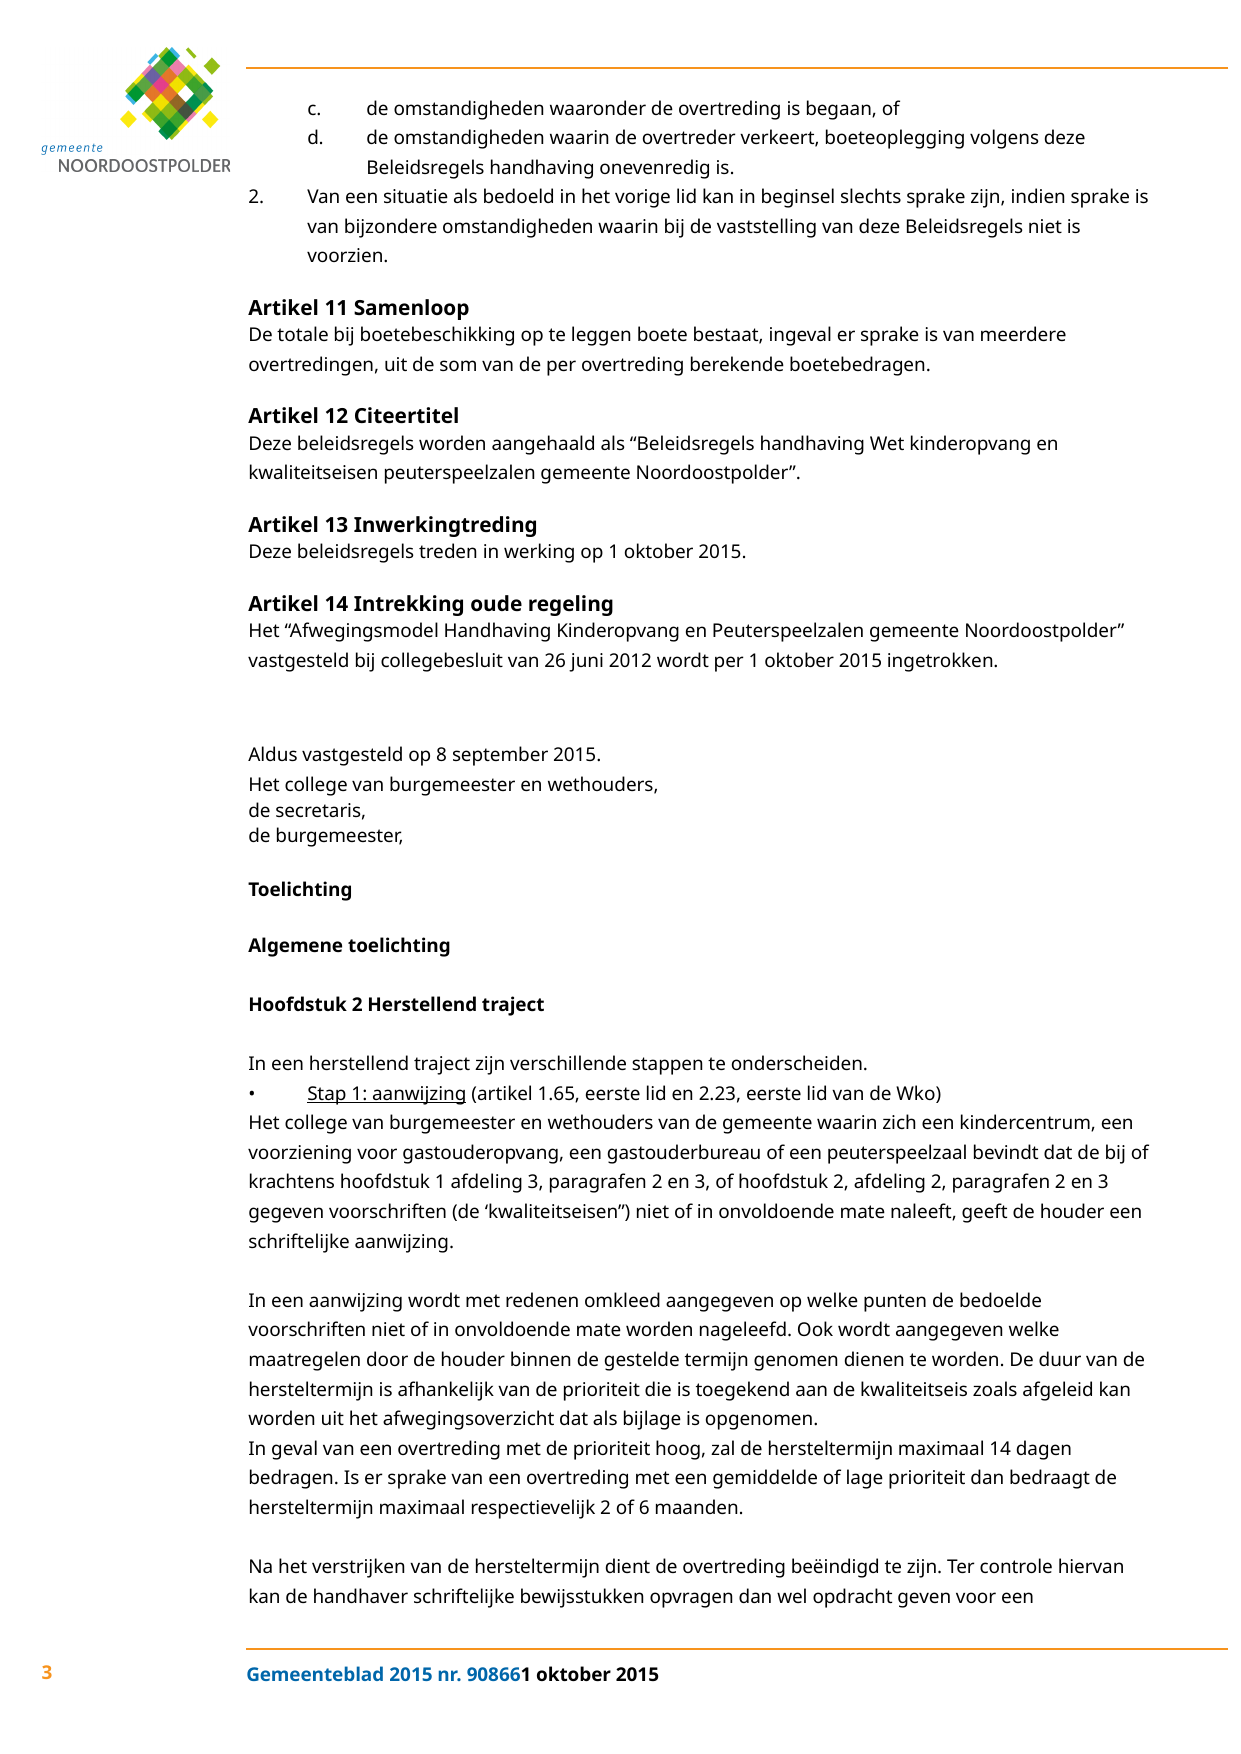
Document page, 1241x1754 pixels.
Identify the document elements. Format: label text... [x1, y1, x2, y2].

list de omstandigheden waarin de overtreder verkeert, boeteoplegging volgens deze Beleidsregels handhaving onevenredig is. [307, 124, 1152, 180]
text Aldus vastgesteld op 8 september 2015. [248, 741, 1152, 767]
text Algemene toelichting [248, 932, 1152, 958]
text Hoofdstuk 2 Herstellend traject [248, 991, 1152, 1017]
text Toelichting [248, 874, 1152, 902]
text In een aanwijzing wordt met redenen omkleed aangegeven op welke punten de bedoelde voorschriften niet of in onvoldoende mate worden nageleefd. Ook wordt aangegeven welke maatregelen door de houder binnen de gestelde termijn genomen dienen te worden. De duur van de hersteltermijn is afhankelijk van de prioriteit die is toegekend aan de kwaliteitseis zoals afgeleid kan worden uit het afwegingsoverzicht dat als bijlage is opgenomen. [248, 1287, 1152, 1431]
list Stap 1: aanwijzing (artikel 1.65, eerste lid en 2.23, eerste lid van de Wko) [248, 1080, 1152, 1106]
text de burgemeester, [248, 822, 1152, 848]
text de secretaris, [248, 797, 1152, 822]
text Artikel 11 Samenloop [248, 293, 1152, 322]
text In geval van een overtreding met de prioriteit hoog, zal de hersteltermijn maximaal 14 dagen bedragen. Is er sprake van een overtreding met een gemiddelde of lage prioriteit dan bedraagt de hersteltermijn maximaal respectievelijk 2 of 6 maanden. [248, 1435, 1152, 1520]
text Het college van burgemeester en wethouders van de gemeente waarin zich een kindercentrum, een voorziening voor gastouderopvang, een gastouderbureau of een peuterspeelzaal bevindt dat de bij of krachtens hoofdstuk 1 afdeling 3, paragrafen 2 en 3, of hoofdstuk 2, afdeling 2, paragrafen 2 en 3 gegeven voorschriften (de ‘kwaliteitseisen”) niet of in onvoldoende mate naleeft, geeft de houder een schriftelijke aanwijzing. [248, 1109, 1152, 1253]
text Deze beleidsregels worden aangehaald als “Beleidsregels handhaving Wet kinderopvang en kwaliteitseisen peuterspeelzalen gemeente Noordoostpolder”. [248, 430, 1152, 485]
text De totale bij boetebeschikking op te leggen boete bestaat, ingeval er sprake is van meerdere overtredingen, uit de som van de per overtreding berekende boetebedragen. [248, 322, 1152, 377]
text Artikel 12 Citeertitel [248, 402, 1152, 430]
text Het college van burgemeester en wethouders, [248, 771, 1152, 797]
text In een herstellend traject zijn verschillende stappen te onderscheiden. [248, 1050, 1152, 1076]
list de omstandigheden waaronder de overtreding is begaan, of [307, 95, 1152, 121]
text Het “Afwegingsmodel Handhaving Kinderopvang en Peuterspeelzalen gemeente Noordoostpolder” vastgesteld bij collegebesluit van 26 juni 2012 wordt per 1 oktober 2015 ingetrokken. [248, 617, 1152, 673]
text Artikel 13 Inwerkingtreding [248, 510, 1152, 538]
list Van een situatie als bedoeld in het vorige lid kan in beginsel slechts sprake zijn, indien sprake is van bijzondere omstandigheden waarin bij de vaststelling van deze Beleidsregels niet is voorzien. [248, 183, 1152, 268]
picture [41, 47, 231, 172]
text Deze beleidsregels treden in werking op 1 oktober 2015. [248, 538, 1152, 564]
text Na het verstrijken van de hersteltermijn dient de overtreding beëindigd te zijn. Ter controle hiervan kan de handhaver schriftelijke bewijsstukken opvragen dan wel opdracht geven voor een [248, 1553, 1152, 1608]
text Artikel 14 Intrekking oude regeling [248, 589, 1152, 617]
